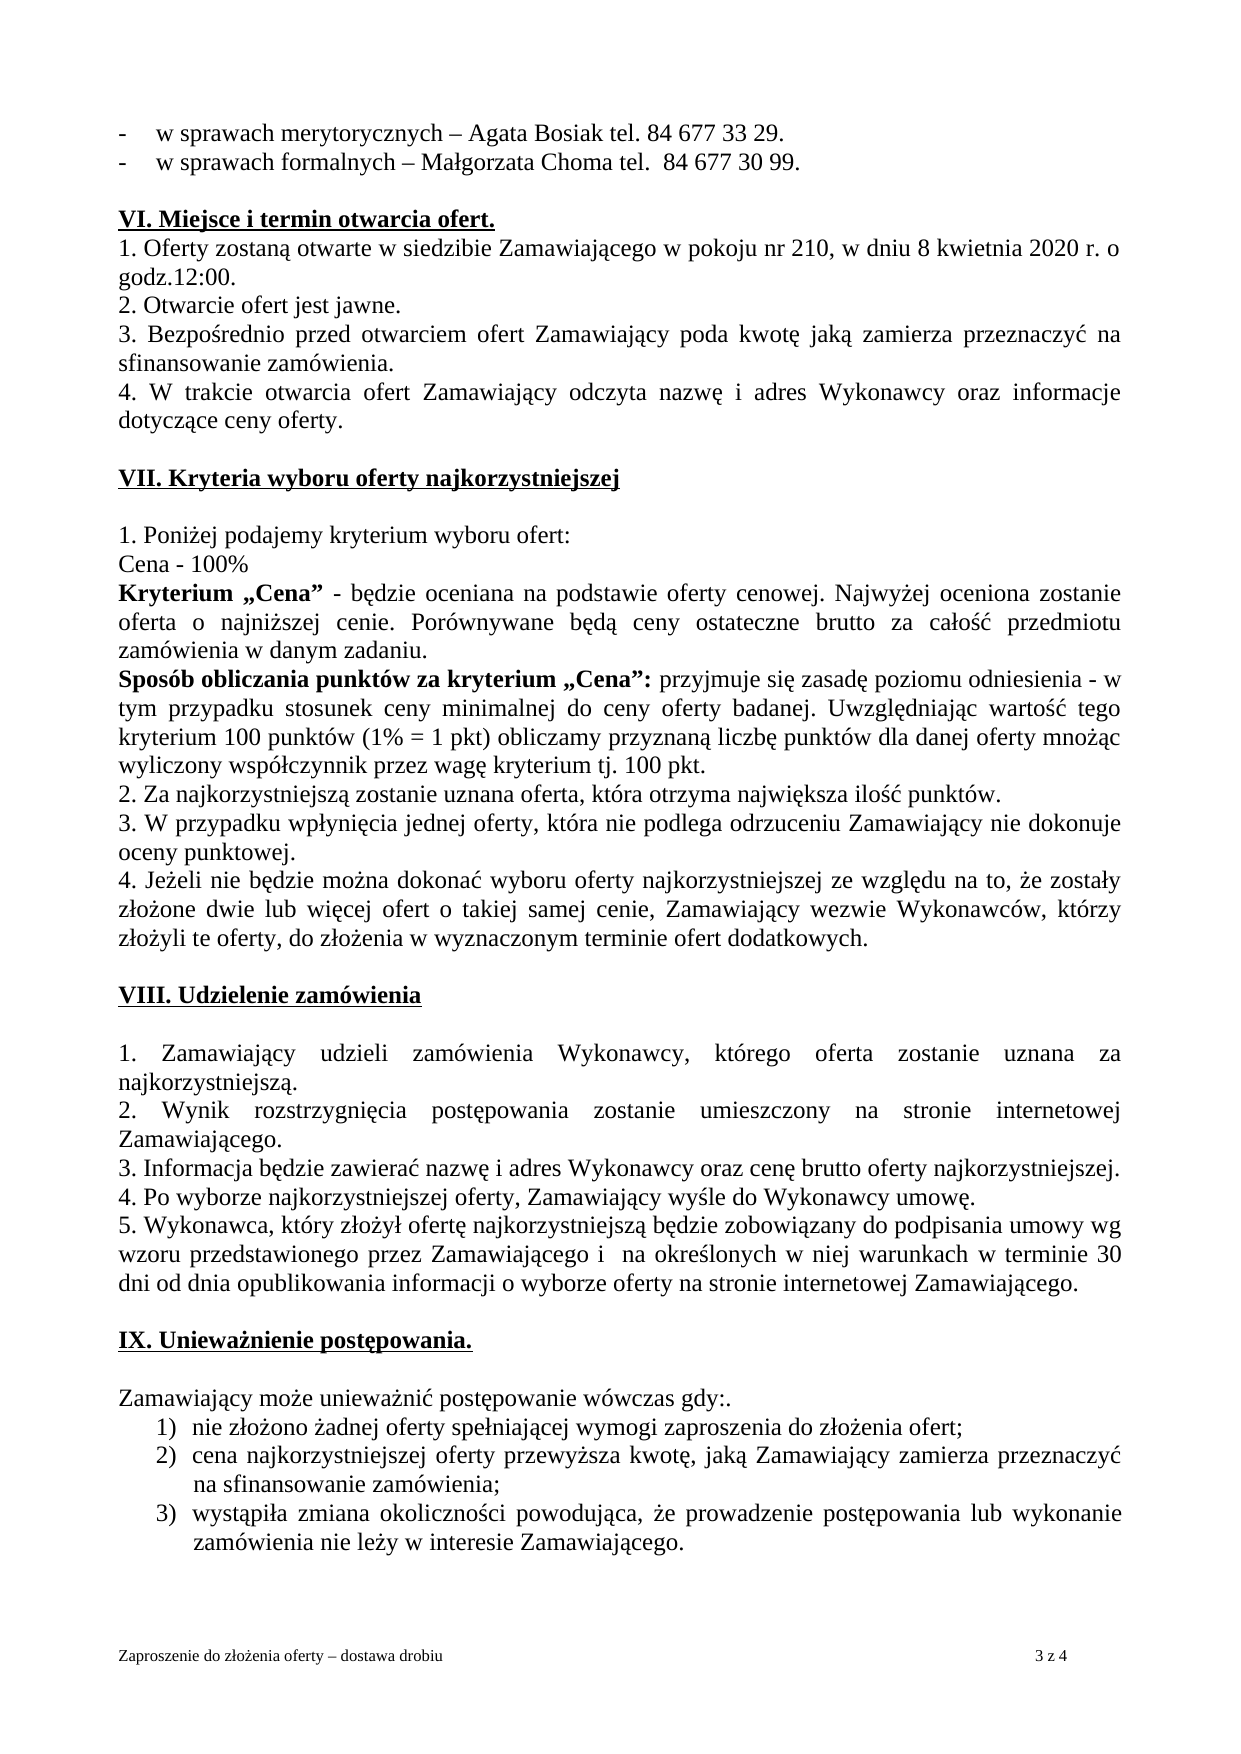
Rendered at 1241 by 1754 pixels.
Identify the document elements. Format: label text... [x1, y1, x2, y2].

text IX. Unieważnienie postępowania. [118, 1326, 1122, 1354]
text 2. Wynik rozstrzygnięcia postępowania zostanie umieszczony na stronie internetowej Zamawiającego. [118, 1096, 1122, 1153]
text 3. Informacja będzie zawierać nazwę i adres Wykonawcy oraz cenę brutto oferty najkorzystniejszej. [118, 1153, 1122, 1182]
list cena najkorzystniejszej oferty przewyższa kwotę, jaką Zamawiający zamierza przeznaczyć na sfinansowanie zamówienia; [156, 1441, 1122, 1498]
text 4. Po wyborze najkorzystniejszej oferty, Zamawiający wyśle do Wykonawcy umowę. [118, 1182, 1122, 1211]
list w sprawach merytorycznych – Agata Bosiak tel. 84 677 33 29. [118, 118, 1122, 147]
list wystąpiła zmiana okoliczności powodująca, że prowadzenie postępowania lub wykonanie zamówienia nie leży w interesie Zamawiającego. [156, 1498, 1122, 1556]
text 5. Wykonawca, który złożył ofertę najkorzystniejszą będzie zobowiązany do podpisania umowy wg wzoru przedstawionego przez Zamawiającego i na określonych w niej warunkach w terminie 30 dni od dnia opublikowania informacji o wyborze oferty na stronie internetowej Zamawiającego. [118, 1211, 1122, 1297]
list w sprawach formalnych – Małgorzata Choma tel. 84 677 30 99. [118, 147, 1122, 176]
text 2. Za najkorzystniejszą zostanie uznana oferta, która otrzyma największa ilość punktów. [118, 779, 1122, 808]
text 1. Oferty zostaną otwarte w siedzibie Zamawiającego w pokoju nr 210, w dniu 8 kwietnia 2020 r. o godz.12:00. [118, 233, 1122, 291]
text 4. Jeżeli nie będzie można dokonać wyboru oferty najkorzystniejszej ze względu na to, że zostały złożone dwie lub więcej ofert o takiej samej cenie, Zamawiający wezwie Wykonawców, którzy złożyli te oferty, do złożenia w wyznaczonym terminie ofert dodatkowych. [118, 866, 1122, 952]
text Cena - 100% [118, 549, 1122, 578]
text 3. W przypadku wpłynięcia jednej oferty, która nie podlega odrzuceniu Zamawiający nie dokonuje oceny punktowej. [118, 808, 1122, 866]
text 3. Bezpośrednio przed otwarciem ofert Zamawiający poda kwotę jaką zamierza przeznaczyć na sfinansowanie zamówienia. [118, 319, 1122, 377]
text VII. Kryteria wyboru oferty najkorzystniejszej [118, 463, 1122, 492]
list nie złożono żadnej oferty spełniającej wymogi zaproszenia do złożenia ofert; [156, 1412, 1122, 1441]
text 4. W trakcie otwarcia ofert Zamawiający odczyta nazwę i adres Wykonawcy oraz informacje dotyczące ceny oferty. [118, 377, 1122, 434]
text Zamawiający może unieważnić postępowanie wówczas gdy:. [118, 1383, 1122, 1412]
text 1. Zamawiający udzieli zamówienia Wykonawcy, którego oferta zostanie uznana za najkorzystniejszą. [118, 1038, 1122, 1096]
text VIII. Udzielenie zamówienia [118, 981, 1122, 1009]
text 1. Poniżej podajemy kryterium wyboru ofert: [118, 521, 1122, 549]
text Kryterium „Cena” - będzie oceniana na podstawie oferty cenowej. Najwyżej oceniona zostanie oferta o najniższej cenie. Porównywane będą ceny ostateczne brutto za całość przedmiotu zamówienia w danym zadaniu. [118, 578, 1122, 664]
text Sposób obliczania punktów za kryterium „Cena”: przyjmuje się zasadę poziomu odniesienia - w tym przypadku stosunek ceny minimalnej do ceny oferty badanej. Uwzględniając wartość tego kryterium 100 punktów (1% = 1 pkt) obliczamy przyznaną liczbę punktów dla danej oferty mnożąc wyliczony współczynnik przez wagę kryterium tj. 100 pkt. [118, 664, 1122, 779]
text 2. Otwarcie ofert jest jawne. [118, 291, 1122, 319]
text VI. Miejsce i termin otwarcia ofert. [118, 204, 1122, 233]
